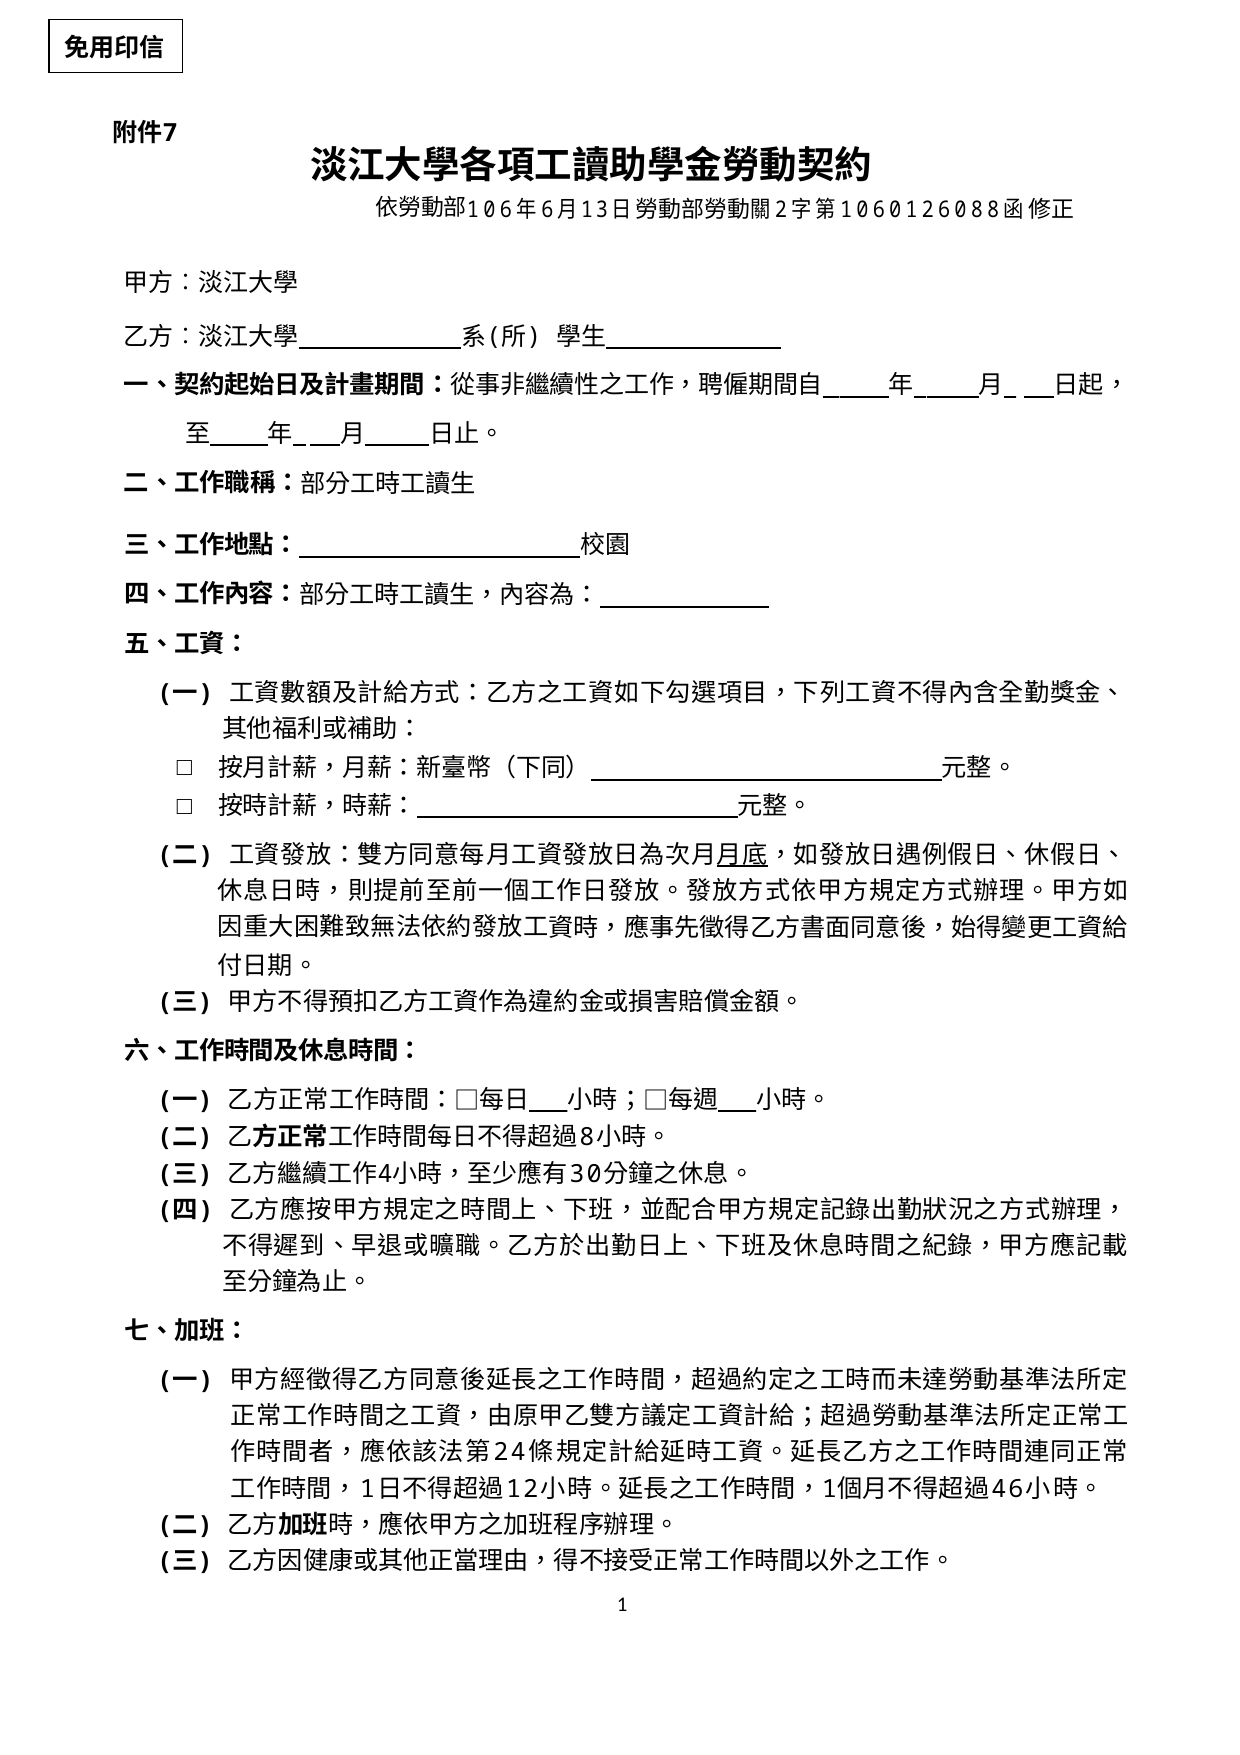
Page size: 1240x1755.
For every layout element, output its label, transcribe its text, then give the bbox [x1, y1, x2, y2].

text (四) 乙方應按甲方規定之時間上、下班，並配合甲方規定記錄出勤狀況之方式辦理，不得遲到、早退或曠職。乙方於出勤日上、下班及休息時間之紀錄，甲方應記載至分鐘為止。 [157, 1189, 1129, 1298]
text 附件7 [112, 75, 1131, 150]
text (二) 乙方正常工作時間每日不得超過8小時。 [157, 1117, 1129, 1153]
text (三) 乙方因健康或其他正當理由，得不接受正常工作時間以外之工作。 [157, 1541, 1129, 1577]
text 一、契約起始日及計畫期間：從事非繼續性之工作，聘僱期間自 年 月 日起， [124, 365, 1128, 401]
text (一) 工資數額及計給方式：乙方之工資如下勾選項目，下列工資不得內含全勤獎金、其他福利或補助： [157, 672, 1129, 745]
text 四、工作內容：部分工時工讀生，內容為： [124, 573, 1134, 611]
text (一) 乙方正常工作時間：□每日 小時；□每週 小時。 [157, 1079, 1129, 1117]
text □ 按月計薪，月薪：新臺幣（下同） 元整。 [177, 745, 1133, 784]
text 五、工資： [124, 624, 1134, 660]
text (三) 乙方繼續工作4小時，至少應有30分鐘之休息。 [157, 1153, 1129, 1189]
text 至 年 月 日止。 [185, 413, 1128, 450]
text 三、工作地點： 校園 [124, 525, 1134, 561]
text 二、工作職稱：部分工時工讀生 [124, 462, 1128, 500]
text 依勞動部106年6月13日勞動部勞動關2字第1060126088函修正 [112, 187, 1131, 225]
text (二) 乙方加班時，應依甲方之加班程序辦理。 [157, 1504, 1129, 1541]
text (二) 工資發放：雙方同意每月工資發放日為次月月底，如發放日遇例假日、休假日、休息日時，則提前至前一個工作日發放。發放方式依甲方規定方式辦理。甲方如因重大困難致無法依約發放工資時，應事先徵得乙方書面同意後，始得變更工資給付日期。 [157, 834, 1129, 982]
text 六、工作時間及休息時間： [124, 1031, 1134, 1067]
text [50, 20, 182, 72]
text 乙方︰淡江大學 系(所) 學生 [124, 311, 1134, 352]
text (一) 甲方經徵得乙方同意後延長之工作時間，超過約定之工時而未達勞動基準法所定正常工作時間之工資，由原甲乙雙方議定工資計給；超過勞動基準法所定正常工作時間者，應依該法第24條規定計給延時工資。延長乙方之工作時間連同正常工作時間，1日不得超過12小時。延長之工作時間，1個月不得超過46小時。 [157, 1359, 1129, 1504]
text (三) 甲方不得預扣乙方工資作為違約金或損害賠償金額。 [157, 982, 1129, 1018]
text □ 按時計薪，時薪： 元整。 [177, 784, 1133, 822]
text 甲方︰淡江大學 [124, 262, 1134, 299]
text 淡江大學各項工讀助學金勞動契約 [112, 150, 1131, 187]
text 七、加班： [124, 1311, 1134, 1347]
text 免用印信 [64, 28, 167, 64]
